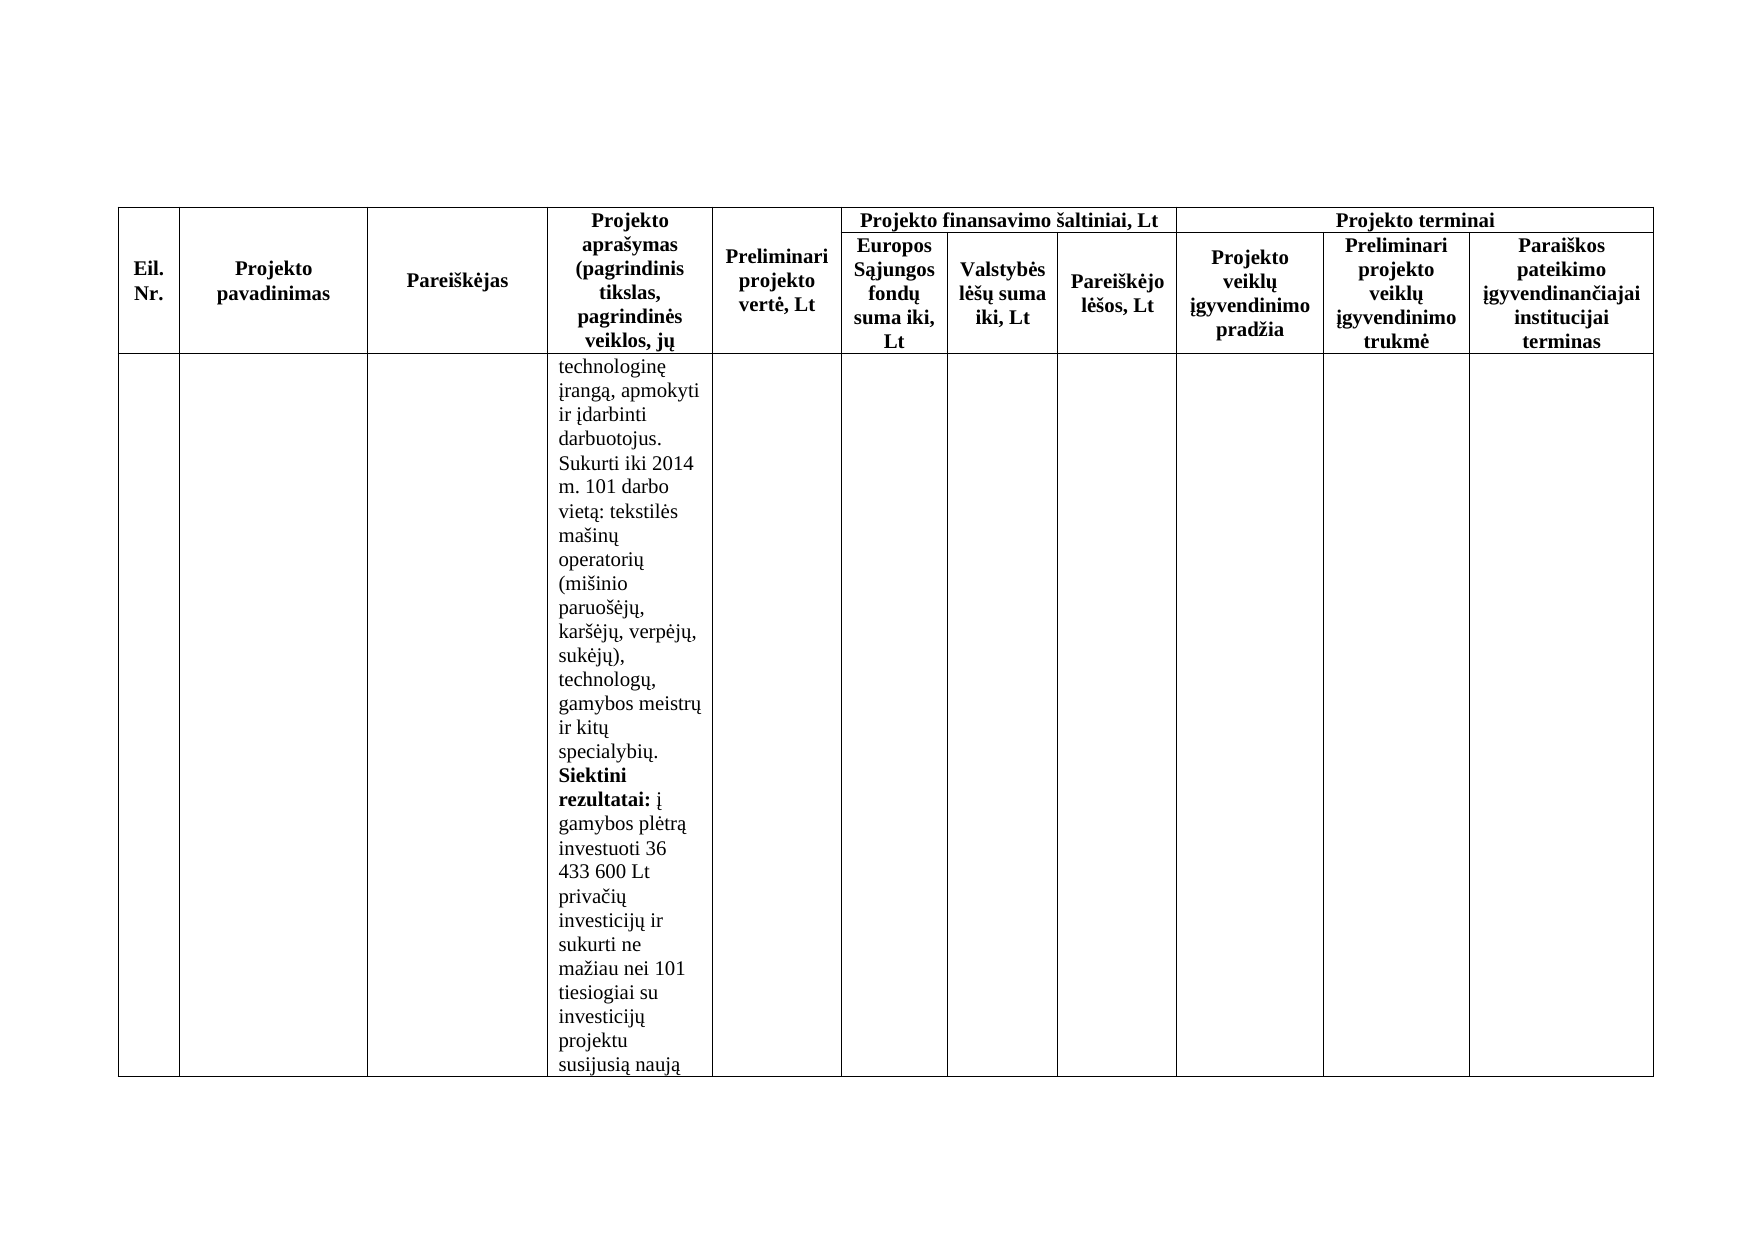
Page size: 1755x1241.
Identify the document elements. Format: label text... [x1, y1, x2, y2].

table_header Projekto terminai [1177, 208, 1653, 232]
table_cell [180, 354, 367, 1076]
table_header Projekto aprašymas (pagrindinis tikslas, pagrindinės veiklos, jų apimtis ir siektini rezultatai) [548, 208, 712, 353]
table_header Preliminari projekto vertė, Lt [713, 208, 841, 353]
table_cell Valstybės lėšų suma iki, Lt [948, 233, 1057, 353]
table_cell [368, 354, 547, 1076]
table_cell [842, 354, 947, 1076]
table_cell Pagrindinis tikslas – plėtoti gamyklą bei pradėti papildomą gamybą. Pagrindinės veiklos ir jų apimtis: vykdyti statybą, naujus pastatus pritaikyti gamybos veiklai, įrengti gamybos cechus ir 50 m2 tyrimų padalinį, sumontuoti mišinio paruošimo baro, vilnos mišinio aruodų, karšimo baro, verpimo baro, verpalų valymo baro, verpalų fiksavimo baro, pakavimo baro, automatinę robotizuotą pakavimo linijos technologinę įrangą, apmokyti ir įdarbinti darbuotojus. Sukurti iki 2014 m. 101 darbo vietą: tekstilės mašinų operatorių (mišinio paruošėjų, karšėjų, verpėjų, sukėjų), technologų, gamybos meistrų ir kitų specialybių. Siektini rezultatai: į gamybos plėtrą investuoti 36 433 600 Lt privačių investicijų ir sukurti ne mažiau nei 101 tiesiogiai su investicijų projektu susijusią naują darbo vietą. [548, 354, 712, 1076]
table_cell [1177, 354, 1323, 1076]
table_cell Paraiškos pateikimo įgyvendinančiajai institucijai terminas [1470, 233, 1653, 353]
table_cell Pareiškėjo lėšos, Lt [1058, 233, 1176, 353]
table_cell [713, 354, 841, 1076]
table_header Pareiškėjas [368, 208, 547, 353]
table_cell [1470, 354, 1653, 1076]
table_header Projekto finansavimo šaltiniai, Lt [842, 208, 1176, 232]
table_cell [1324, 354, 1469, 1076]
table_header Eil. Nr. [119, 208, 179, 353]
table_cell [1058, 354, 1176, 1076]
table_cell Europos Sąjungos fondų suma iki, Lt [842, 233, 947, 353]
table_cell Preliminari projekto veiklų įgyvendinimo trukmė [1324, 233, 1469, 353]
table_header Projekto pavadinimas [180, 208, 367, 353]
table_cell Projekto veiklų įgyvendinimo pradžia [1177, 233, 1323, 353]
table_cell - [948, 354, 1057, 1076]
table_cell [119, 354, 179, 1076]
